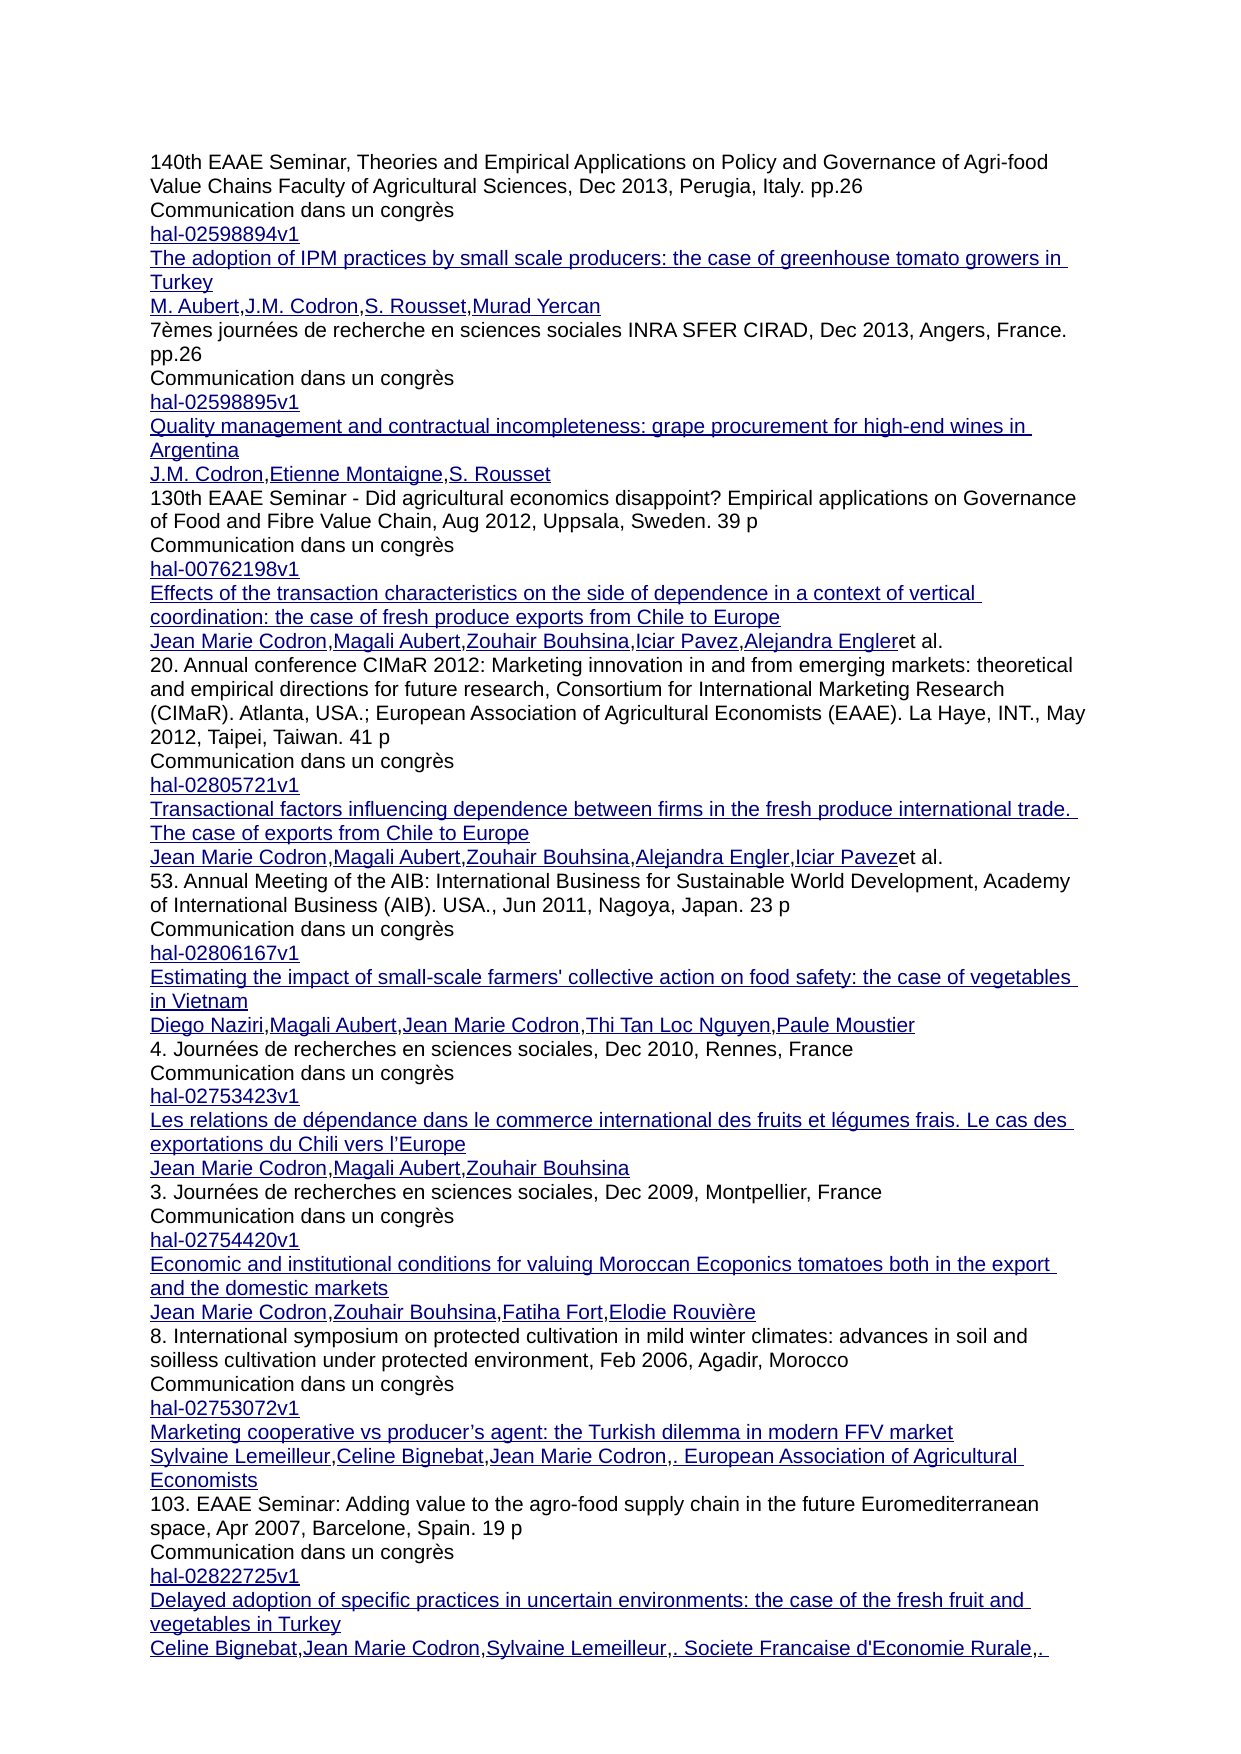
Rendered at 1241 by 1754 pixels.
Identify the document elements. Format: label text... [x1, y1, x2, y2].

table_cell Les relations de dépendance dans le commerce international des fruits et légumes frais. Le cas des exportations du Chili vers l’Europe Jean Marie Codron,Magali Aubert,Zouhair Bouhsina 3. Journées de recherches en sciences sociales, Dec 2009, Montpellier, France Communication dans un congrès hal-02754420v1 [150, 1108, 1090, 1252]
table_cell Delayed adoption of specific practices in uncertain environments: the case of the fresh fruit and vegetables in Turkey Celine Bignebat,Jean Marie Codron,Sylvaine Lemeilleur,. Societe Francaise d'Economie Rurale,. [150, 1588, 1090, 1659]
table_cell Transactional factors influencing dependence between firms in the fresh produce international trade. The case of exports from Chile to Europe Jean Marie Codron,Magali Aubert,Zouhair Bouhsina,Alejandra Engler,Iciar Pavezet al. 53. Annual Meeting of the AIB: International Business for Sustainable World Development, Academy of International Business (AIB). USA., Jun 2011, Nagoya, Japan. 23 p Communication dans un congrès hal-02806167v1 [150, 797, 1090, 964]
table_cell Marketing cooperative vs producer’s agent: the Turkish dilemma in modern FFV market Sylvaine Lemeilleur,Celine Bignebat,Jean Marie Codron,. European Association of Agricultural Economists 103. EAAE Seminar: Adding value to the agro-food supply chain in the future Euromediterranean space, Apr 2007, Barcelone, Spain. 19 p Communication dans un congrès hal-02822725v1 [150, 1420, 1090, 1587]
table_cell Effects of the transaction characteristics on the side of dependence in a context of vertical coordination: the case of fresh produce exports from Chile to Europe Jean Marie Codron,Magali Aubert,Zouhair Bouhsina,Iciar Pavez,Alejandra Engleret al. 20. Annual conference CIMaR 2012: Marketing innovation in and from emerging markets: theoretical and empirical directions for future research, Consortium for International Marketing Research (CIMaR). Atlanta, USA.; European Association of Agricultural Economists (EAAE). La Haye, INT., May 2012, Taipei, Taiwan. 41 p Communication dans un congrès hal-02805721v1 [150, 581, 1090, 797]
table_cell 140th EAAE Seminar, Theories and Empirical Applications on Policy and Governance of Agri-food Value Chains Faculty of Agricultural Sciences, Dec 2013, Perugia, Italy. pp.26 Communication dans un congrès hal-02598894v1 [150, 150, 1090, 246]
table_cell Quality management and contractual incompleteness: grape procurement for high-end wines in Argentina J.M. Codron,Etienne Montaigne,S. Rousset 130th EAAE Seminar - Did agricultural economics disappoint? Empirical applications on Governance of Food and Fibre Value Chain, Aug 2012, Uppsala, Sweden. 39 p Communication dans un congrès hal-00762198v1 [150, 414, 1090, 581]
table_cell Economic and institutional conditions for valuing Moroccan Ecoponics tomatoes both in the export and the domestic markets Jean Marie Codron,Zouhair Bouhsina,Fatiha Fort,Elodie Rouvière 8. International symposium on protected cultivation in mild winter climates: advances in soil and soilless cultivation under protected environment, Feb 2006, Agadir, Morocco Communication dans un congrès hal-02753072v1 [150, 1252, 1090, 1420]
table_cell The adoption of IPM practices by small scale producers: the case of greenhouse tomato growers in Turkey M. Aubert,J.M. Codron,S. Rousset,Murad Yercan 7èmes journées de recherche en sciences sociales INRA SFER CIRAD, Dec 2013, Angers, France. pp.26 Communication dans un congrès hal-02598895v1 [150, 246, 1090, 413]
table_cell Estimating the impact of small-scale farmers' collective action on food safety: the case of vegetables in Vietnam Diego Naziri,Magali Aubert,Jean Marie Codron,Thi Tan Loc Nguyen,Paule Moustier 4. Journées de recherches en sciences sociales, Dec 2010, Rennes, France Communication dans un congrès hal-02753423v1 [150, 965, 1090, 1108]
